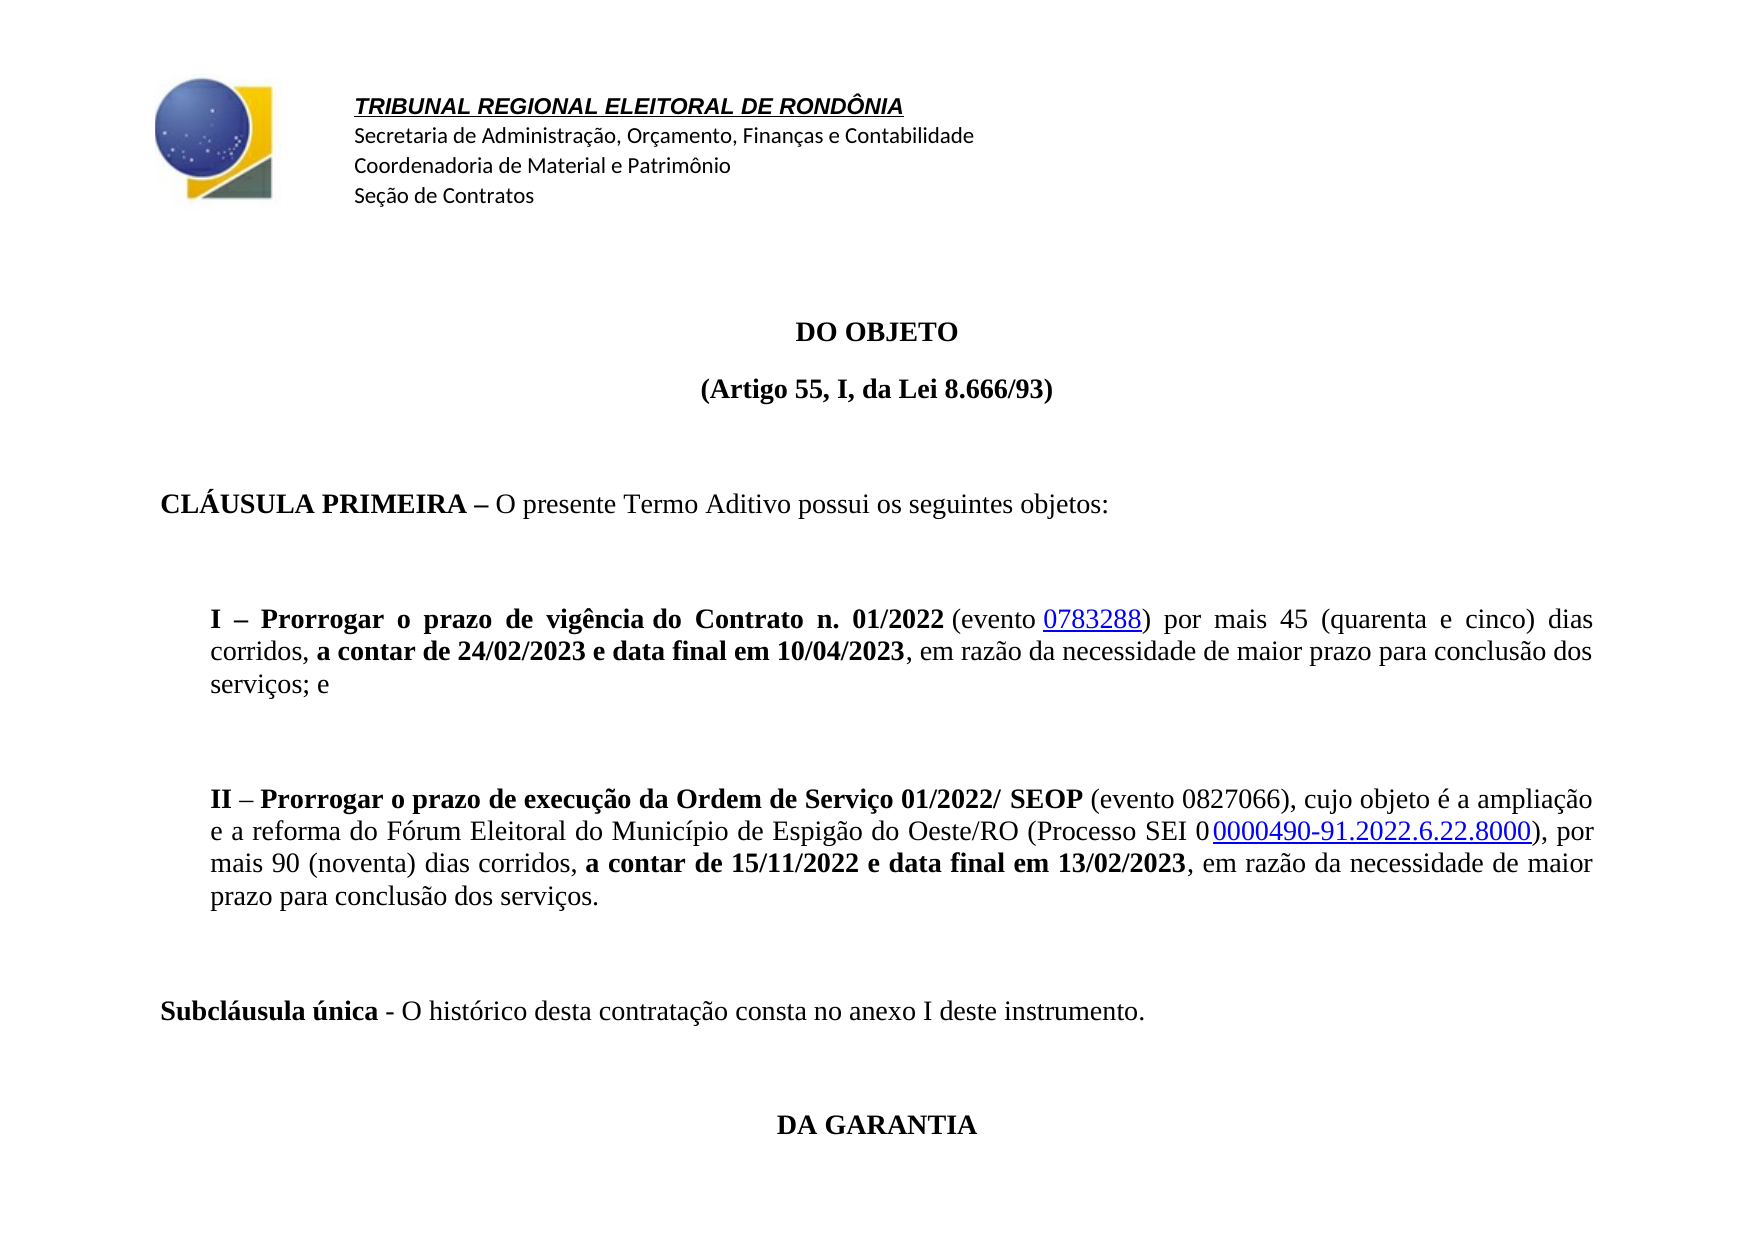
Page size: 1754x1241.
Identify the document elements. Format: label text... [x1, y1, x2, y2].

text (Artigo 55, I, da Lei 8.666/93) [160, 372, 1594, 405]
text DO OBJETO [160, 315, 1594, 347]
text Subcláusula única - O histórico desta contratação consta no anexo I deste instrumento. [160, 994, 1594, 1026]
text I – Prorrogar o prazo de vigência do Contrato n. 01/2022 (evento 0783288) por mais 45 (quarenta e cinco) dias corridos, a contar de 24/02/2023 e data final em 10/04/2023, em razão da necessidade de maior prazo para conclusão dos serviços; e [210, 602, 1594, 699]
text CLÁUSULA PRIMEIRA – O presente Termo Aditivo possui os seguintes objetos: [160, 487, 1594, 520]
text II – Prorrogar o prazo de execução da Ordem de Serviço 01/2022/ SEOP (evento 0827066), cujo objeto é a ampliação e a reforma do Fórum Eleitoral do Município de Espigão do Oeste/RO (Processo SEI 00000490-91.2022.6.22.8000), por mais 90 (noventa) dias corridos, a contar de 15/11/2022 e data final em 13/02/2023, em razão da necessidade de maior prazo para conclusão dos serviços. [210, 782, 1594, 911]
text DA GARANTIA [160, 1108, 1594, 1141]
